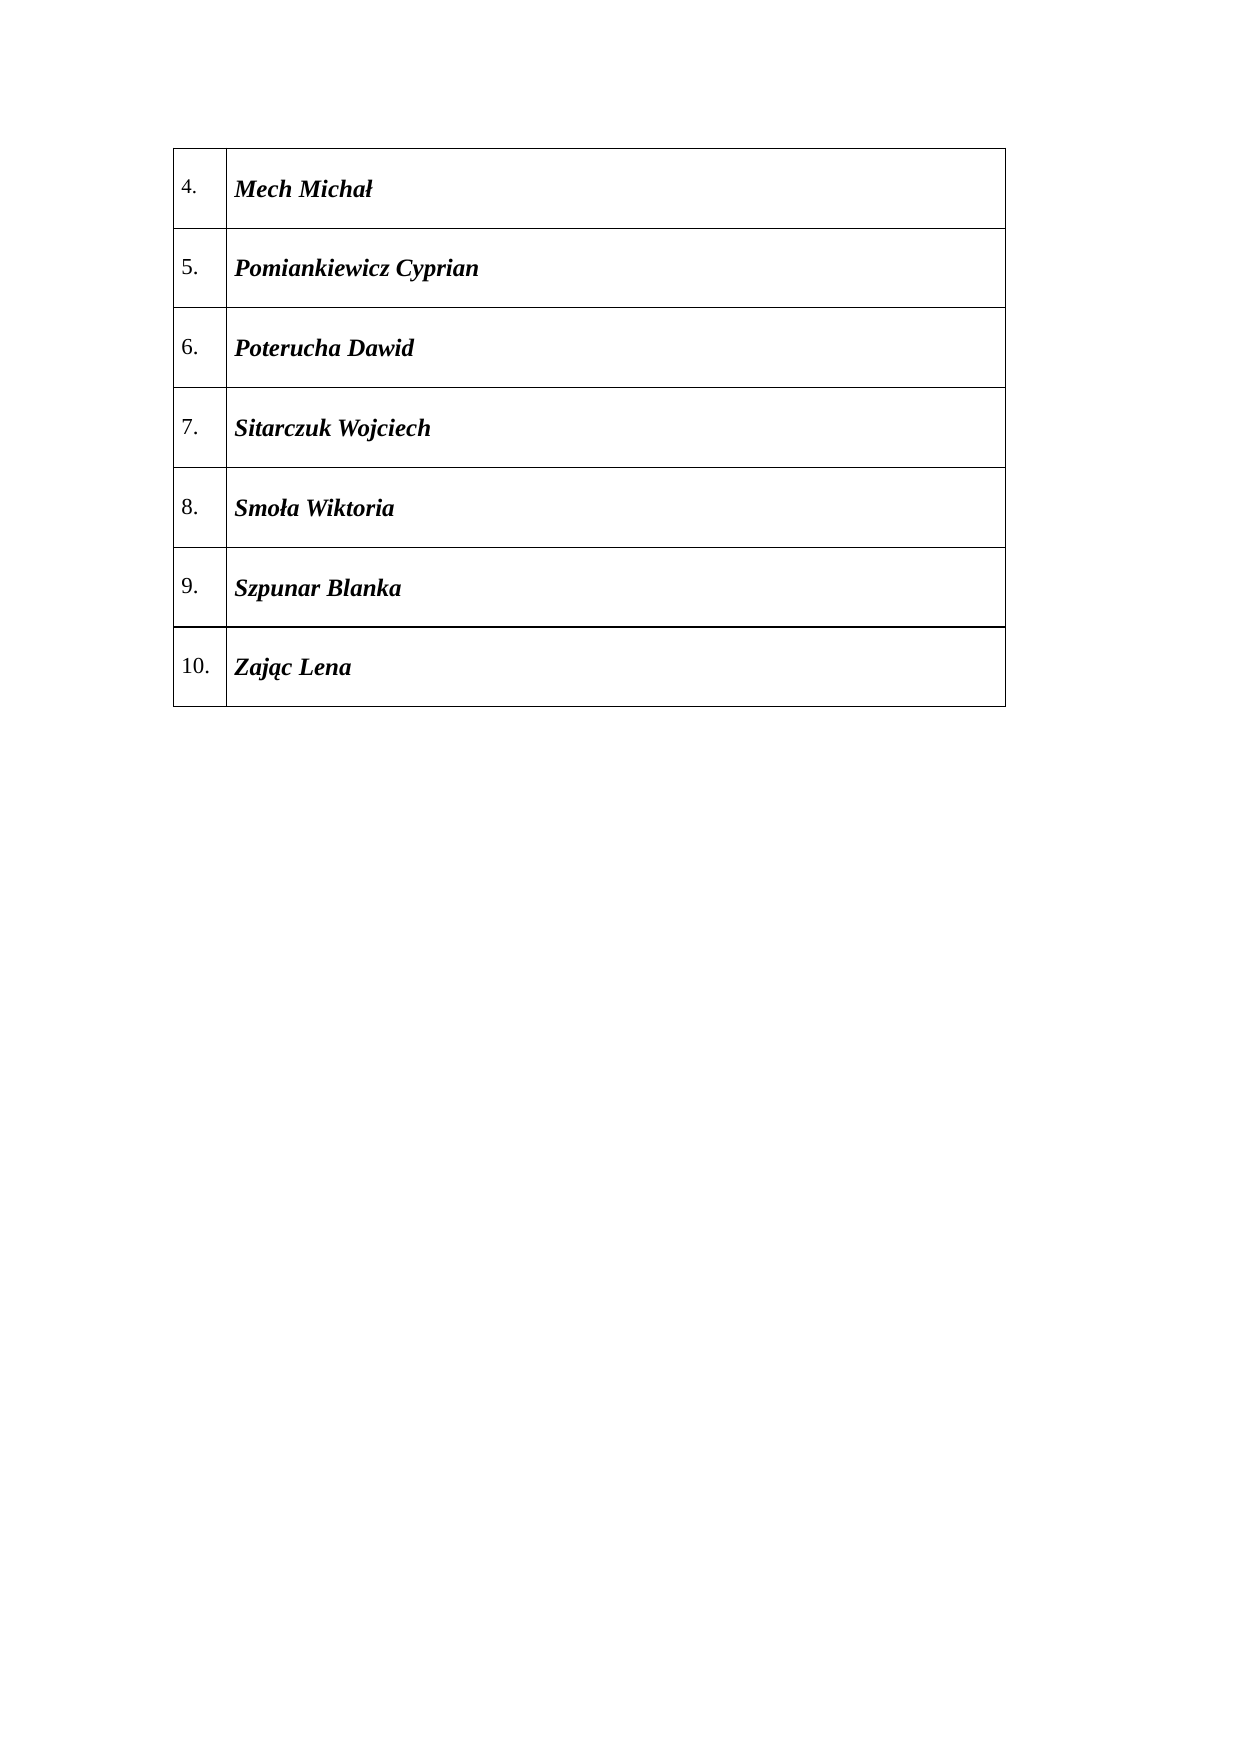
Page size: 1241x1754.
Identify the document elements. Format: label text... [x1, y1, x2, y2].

table_cell 4. [174, 149, 226, 227]
table_cell Szpunar Blanka [227, 548, 1005, 626]
table_cell Smoła Wiktoria [227, 468, 1005, 547]
table_cell 5. [174, 229, 226, 307]
table_cell 7. [174, 388, 226, 467]
table_cell Mech Michał [227, 149, 1005, 227]
table_cell Sitarczuk Wojciech [227, 388, 1005, 467]
table_cell Pomiankiewicz Cyprian [227, 229, 1005, 307]
table_cell 8. [174, 468, 226, 547]
table_cell Poterucha Dawid [227, 308, 1005, 387]
table_cell Zając Lena [227, 628, 1005, 706]
table_cell 6. [174, 308, 226, 387]
table_cell 9. [174, 548, 226, 626]
table_cell 10. [174, 628, 226, 706]
